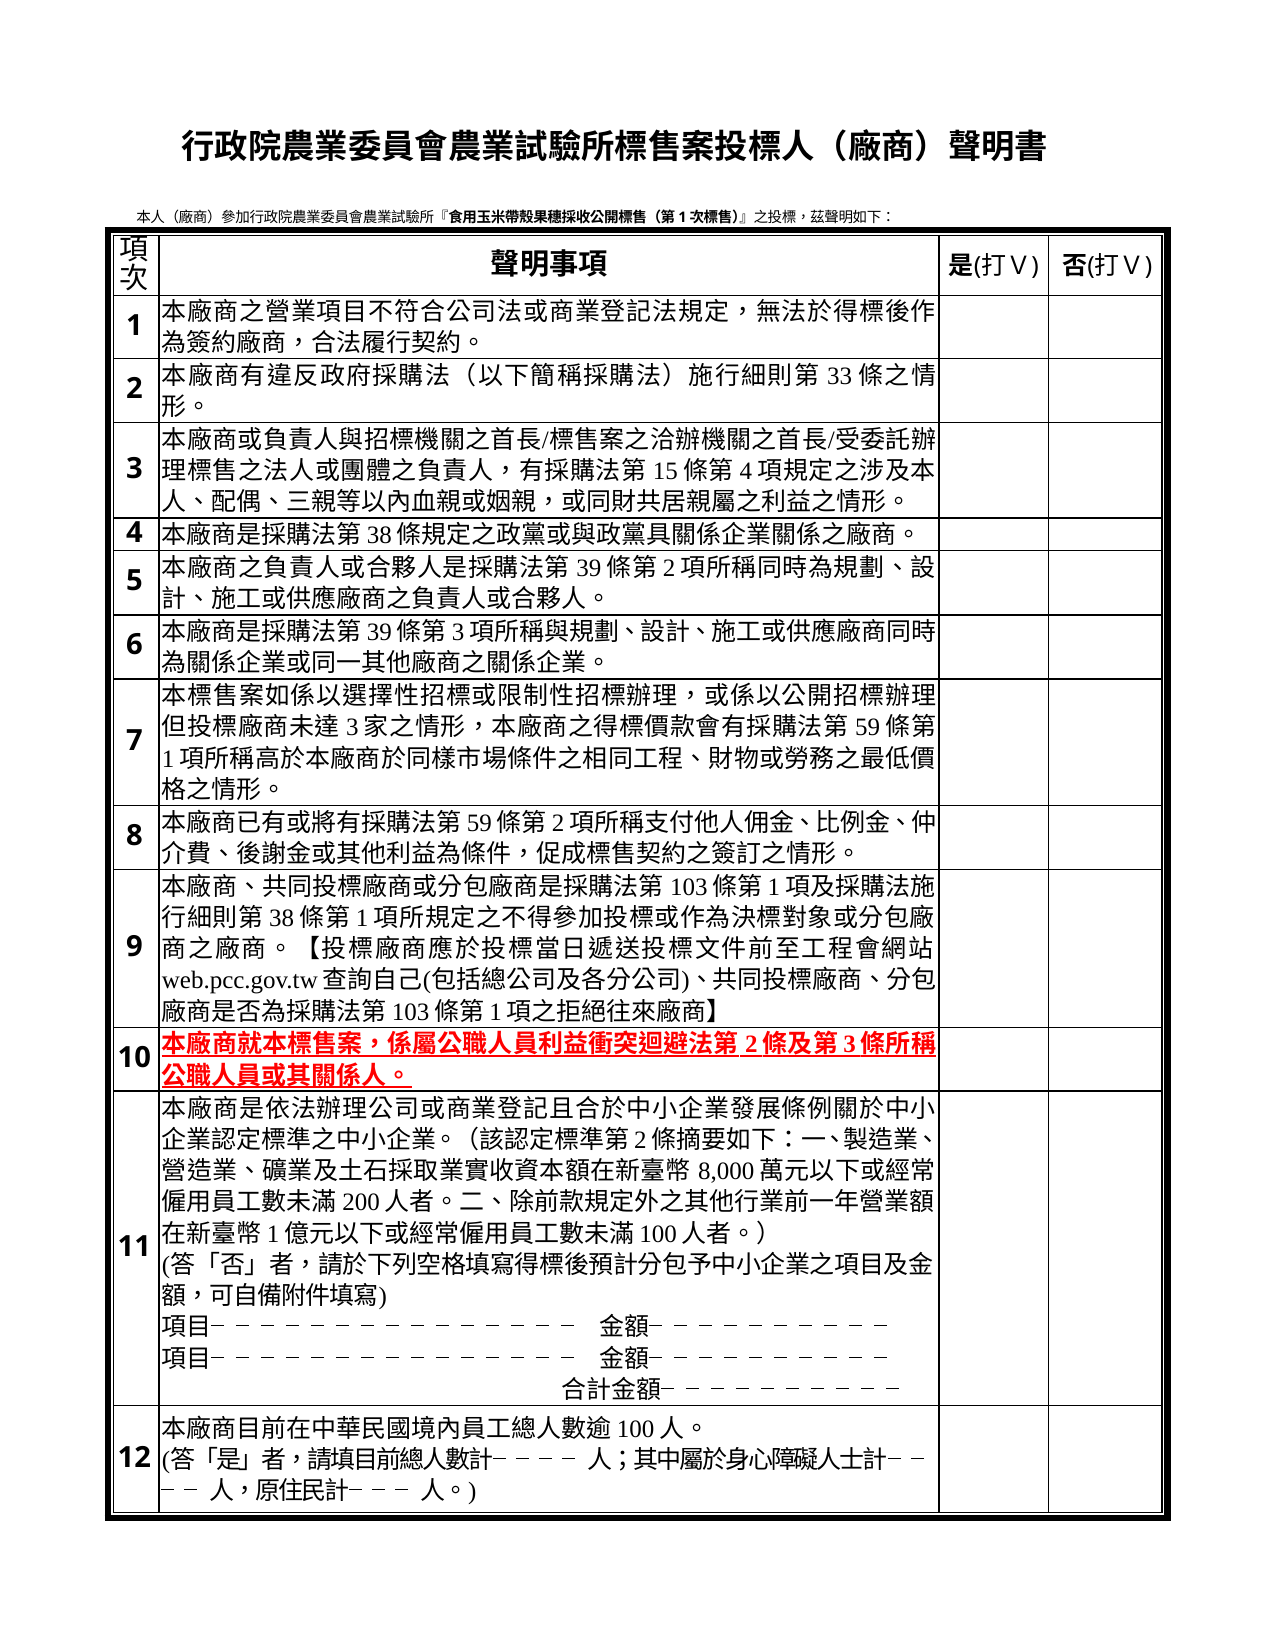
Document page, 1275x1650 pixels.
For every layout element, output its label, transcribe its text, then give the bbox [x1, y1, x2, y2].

table_cell [940, 616, 1048, 678]
text 本人（廠商）參加行政院農業委員會農業試驗所『食用玉米帶殼果穗採收公開標售（第1次標售）』之投標，茲聲明如下： [136, 175, 1139, 227]
table_cell [1049, 359, 1161, 422]
table_cell 1 [114, 296, 158, 358]
table_cell [1049, 616, 1161, 678]
table_cell 本廠商、共同投標廠商或分包廠商是採購法第103條第1項及採購法施行細則第38條第1項所規定之不得參加投標或作為決標對象或分包廠商之廠商。【投標廠商應於投標當日遞送投標文件前至工程會網站web.pcc.gov.tw查詢自己(包括總公司及各分公司)、共同投標廠商、分包廠商是否為採購法第103條第1項之拒絕往來廠商】 [160, 870, 938, 1026]
table_cell 本廠商有違反政府採購法（以下簡稱採購法）施行細則第33條之情形。 [160, 359, 938, 422]
table_cell 本廠商就本標售案，係屬公職人員利益衝突迴避法第2條及第3條所稱公職人員或其關係人。 [160, 1028, 938, 1090]
table_cell [940, 1028, 1048, 1090]
table_header 否(打Ｖ) [1049, 236, 1161, 294]
table_cell 7 [114, 680, 158, 804]
table_cell 本廠商是依法辦理公司或商業登記且合於中小企業發展條例關於中小企業認定標準之中小企業。（該認定標準第2條摘要如下：一、製造業、營造業、礦業及土石採取業實收資本額在新臺幣8,000萬元以下或經常僱用員工數未滿200人者。二、除前款規定外之其他行業前一年營業額在新臺幣1億元以下或經常僱用員工數未滿100人者。） (答「否」者，請於下列空格填寫得標後預計分包予中小企業之項目及金額，可自備附件填寫) 項目╴╴╴╴╴╴╴╴╴╴╴╴╴╴╴ 金額╴╴╴╴╴╴╴╴╴╴ 項目╴╴╴╴╴╴╴╴╴╴╴╴╴╴╴ 金額╴╴╴╴╴╴╴╴╴╴ 合計金額╴╴╴╴╴╴╴╴╴╴ [160, 1092, 938, 1404]
table_cell 9 [114, 870, 158, 1026]
table_cell [1049, 806, 1161, 868]
table_cell [1049, 1092, 1161, 1404]
table_cell 8 [114, 806, 158, 868]
table_cell [1049, 1406, 1161, 1512]
table_cell [940, 870, 1048, 1026]
table_cell 本廠商已有或將有採購法第59條第2項所稱支付他人佣金、比例金、仲介費、後謝金或其他利益為條件，促成標售契約之簽訂之情形。 [160, 806, 938, 868]
table_cell [1049, 519, 1161, 550]
table_cell [1049, 551, 1161, 614]
table_cell [940, 359, 1048, 422]
table_cell 10 [114, 1028, 158, 1090]
table_cell [940, 680, 1048, 804]
table_cell [940, 423, 1048, 517]
table_cell 5 [114, 551, 158, 614]
table_cell [940, 806, 1048, 868]
table_cell [940, 1092, 1048, 1404]
table_header 項次 [114, 236, 158, 294]
table_cell 3 [114, 423, 158, 517]
table_cell [1049, 870, 1161, 1026]
table_cell 本廠商目前在中華民國境內員工總人數逾100人。 (答「是」者，請填目前總人數計╴╴╴╴人；其中屬於身心障礙人士計╴╴╴╴人，原住民計╴╴╴人。) [160, 1406, 938, 1512]
table_cell 本廠商是採購法第39條第3項所稱與規劃、設計、施工或供應廠商同時為關係企業或同一其他廠商之關係企業。 [160, 616, 938, 678]
table_cell [940, 1406, 1048, 1512]
table_cell 4 [114, 519, 158, 550]
table_cell 本廠商是採購法第38條規定之政黨或與政黨具關係企業關係之廠商。 [160, 519, 938, 550]
table_cell 本廠商之負責人或合夥人是採購法第39條第2項所稱同時為規劃、設計、施工或供應廠商之負責人或合夥人。 [160, 551, 938, 614]
table_cell [940, 551, 1048, 614]
table_header 是(打Ｖ) [940, 236, 1048, 294]
table_cell 本廠商或負責人與招標機關之首長/標售案之洽辦機關之首長/受委託辦理標售之法人或團體之負責人，有採購法第15條第4項規定之涉及本人、配偶、三親等以內血親或姻親，或同財共居親屬之利益之情形。 [160, 423, 938, 517]
table_cell 6 [114, 616, 158, 678]
table_cell [1049, 296, 1161, 358]
table_cell 2 [114, 359, 158, 422]
table_cell [1049, 1028, 1161, 1090]
table_cell [940, 296, 1048, 358]
table_cell 11 [114, 1092, 158, 1404]
table_cell [1049, 680, 1161, 804]
table_cell [940, 519, 1048, 550]
table_header 聲明事項 [160, 236, 938, 294]
table_cell 本廠商之營業項目不符合公司法或商業登記法規定，無法於得標後作為簽約廠商，合法履行契約。 [160, 296, 938, 358]
table_cell 本標售案如係以選擇性招標或限制性招標辦理，或係以公開招標辦理但投標廠商未達3家之情形，本廠商之得標價款會有採購法第59條第1項所稱高於本廠商於同樣市場條件之相同工程、財物或勞務之最低價格之情形。 [160, 680, 938, 804]
text 行政院農業委員會農業試驗所標售案投標人（廠商）聲明書 [123, 126, 1139, 167]
table_cell 12 [114, 1406, 158, 1512]
table_cell [1049, 423, 1161, 517]
